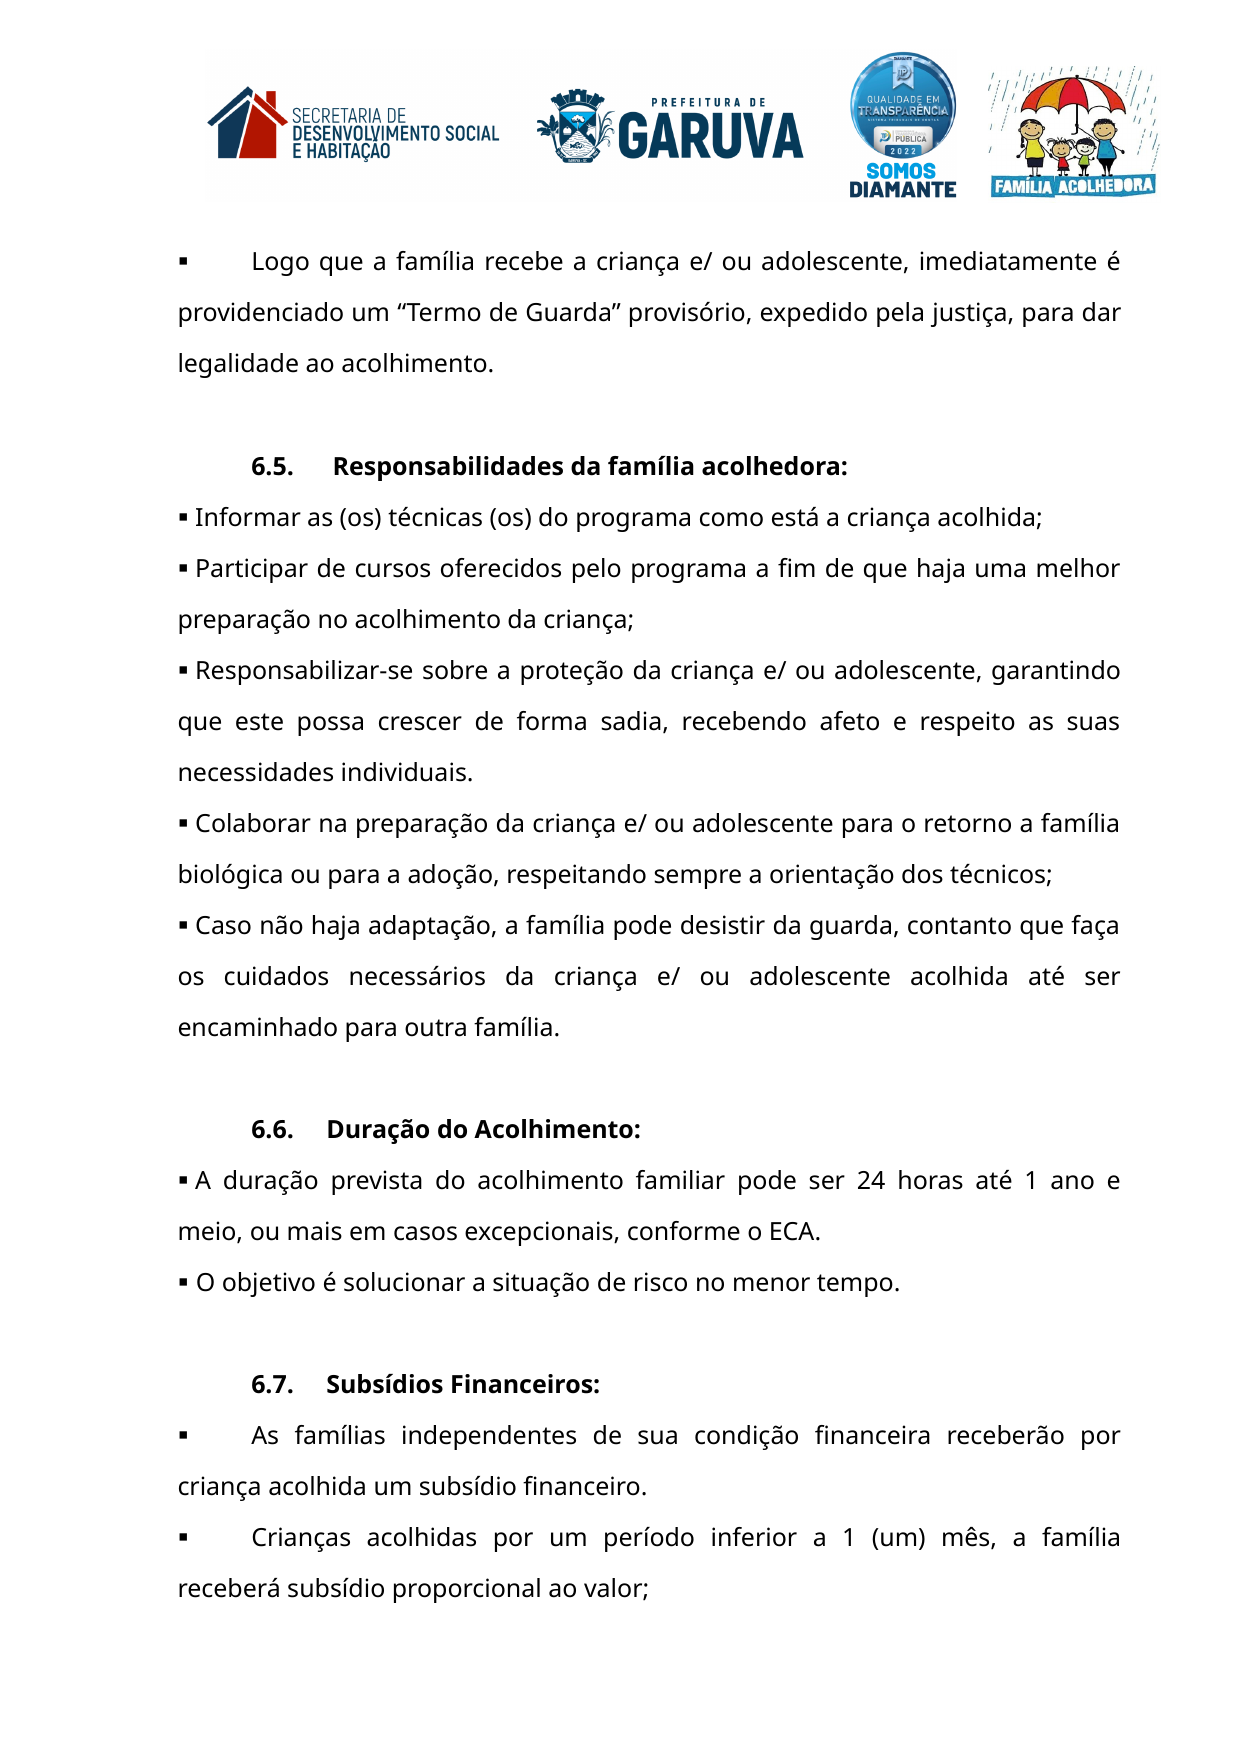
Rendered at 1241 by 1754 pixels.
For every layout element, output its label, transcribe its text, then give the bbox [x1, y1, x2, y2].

list Participar de cursos oferecidos pelo programa a fim de que haja uma melhor preparação no acolhimento da criança; [177, 550, 1122, 635]
list Informar as (os) técnicas (os) do programa como está a criança acolhida; [177, 499, 1122, 533]
list Crianças acolhidas por um período inferior a 1 (um) mês, a família receberá subsídio proporcional ao valor; [177, 1520, 1122, 1605]
list As famílias independentes de sua condição financeira receberão por criança acolhida um subsídio financeiro. [177, 1418, 1122, 1503]
list Subsídios Financeiros: [251, 1367, 1122, 1401]
list Colaborar na preparação da criança e/ ou adolescente para o retorno a família biológica ou para a adoção, respeitando sempre a orientação dos técnicos; [177, 806, 1122, 891]
list Caso não haja adaptação, a família pode desistir da guarda, contanto que faça os cuidados necessários da criança e/ ou adolescente acolhida até ser encaminhado para outra família. [177, 908, 1122, 1044]
list O objetivo é solucionar a situação de risco no menor tempo. [177, 1265, 1122, 1299]
list A duração prevista do acolhimento familiar pode ser 24 horas até 1 ano e meio, ou mais em casos excepcionais, conforme o ECA. [177, 1163, 1122, 1248]
list Logo que a família recebe a criança e/ ou adolescente, imediatamente é providenciado um “Termo de Guarda” provisório, expedido pela justiça, para dar legalidade ao acolhimento. [177, 244, 1122, 380]
list Responsabilizar-se sobre a proteção da criança e/ ou adolescente, garantindo que este possa crescer de forma sadia, recebendo afeto e respeito as suas necessidades individuais. [177, 652, 1122, 788]
list Responsabilidades da família acolhedora: [251, 448, 1122, 482]
list Duração do Acolhimento: [251, 1112, 1122, 1146]
